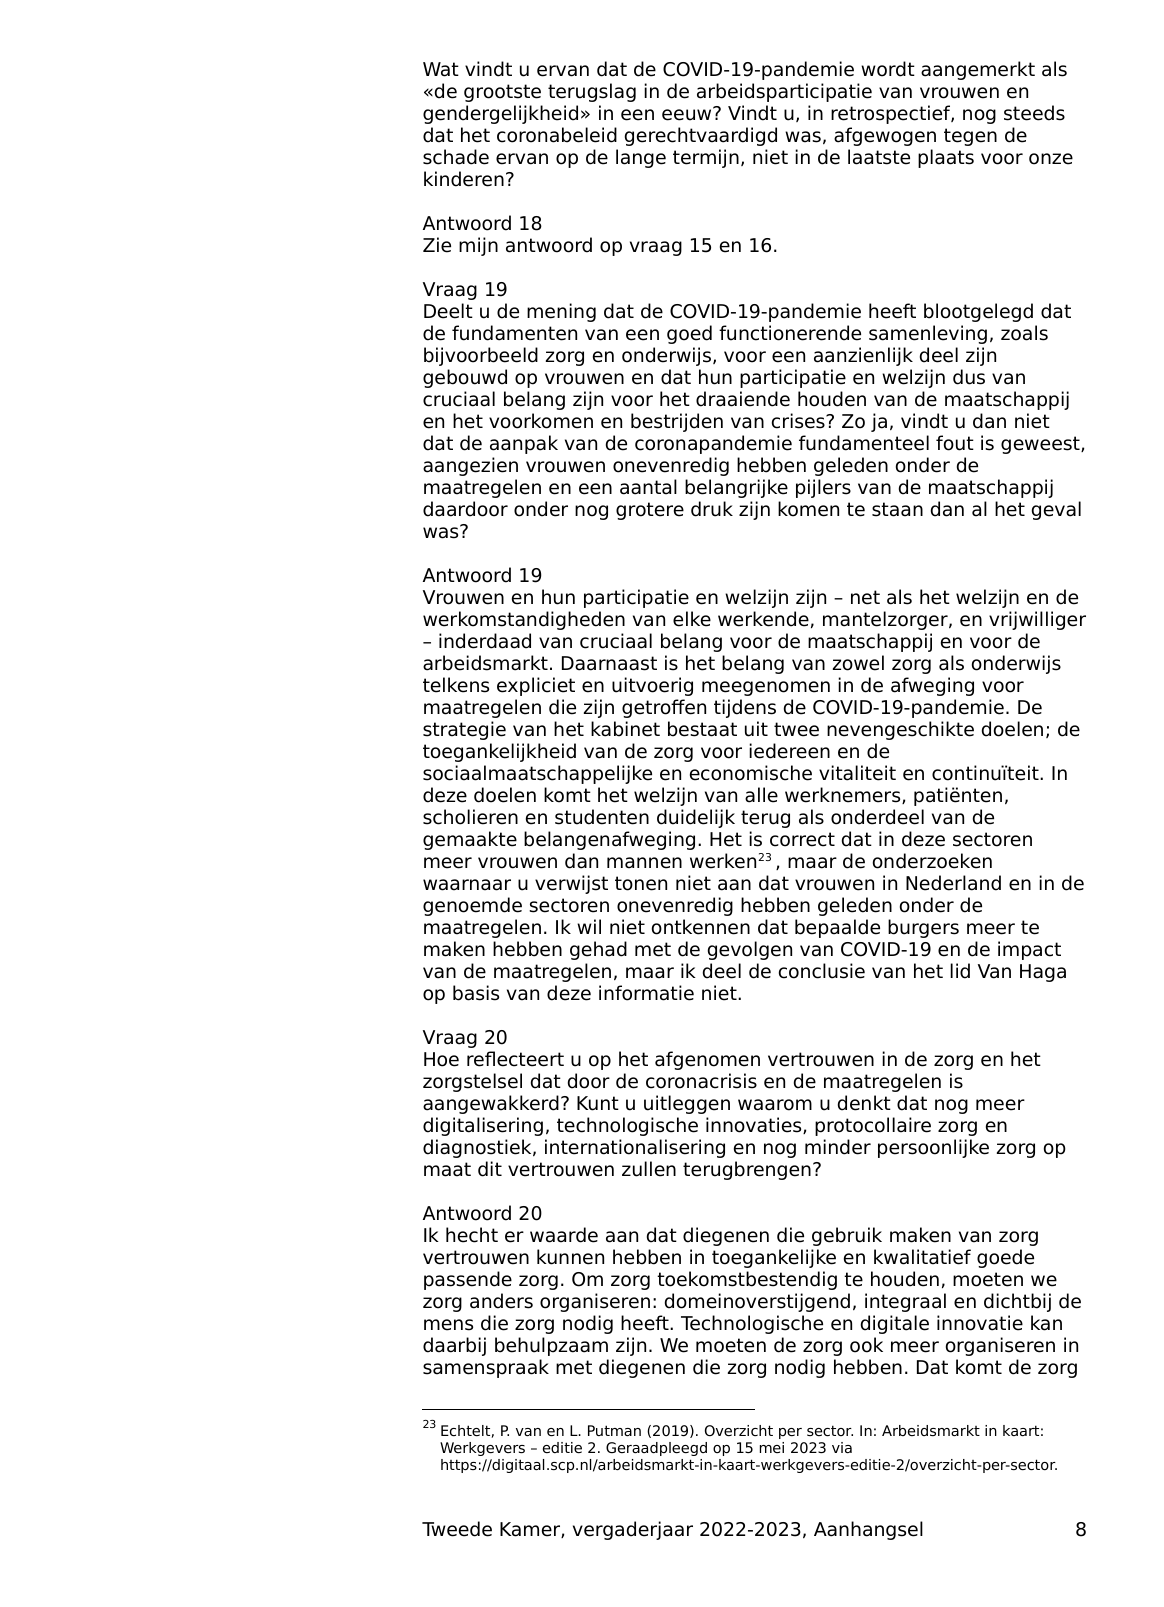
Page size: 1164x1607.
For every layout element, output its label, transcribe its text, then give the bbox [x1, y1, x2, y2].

text Hoe reflecteert u op het afgenomen vertrouwen in de zorg en het zorgstelsel dat door de coronacrisis en de maatregelen is aangewakkerd? Kunt u uitleggen waarom u denkt dat nog meer digitalisering, technologische innovaties, protocollaire zorg en diagnostiek, internationalisering en nog minder persoonlijke zorg op maat dit vertrouwen zullen terugbrengen? [422, 1049, 1087, 1181]
text Vraag 20 [422, 1027, 1087, 1049]
text Wat vindt u ervan dat de COVID-19-pandemie wordt aangemerkt als «de grootste terugslag in de arbeidsparticipatie van vrouwen en gendergelijkheid» in een eeuw? Vindt u, in retrospectief, nog steeds dat het coronabeleid gerechtvaardigd was, afgewogen tegen de schade ervan op de lange termijn, niet in de laatste plaats voor onze kinderen? [422, 59, 1087, 191]
text Ik hecht er waarde aan dat diegenen die gebruik maken van zorg vertrouwen kunnen hebben in toegankelijke en kwalitatief goede passende zorg. Om zorg toekomstbestendig te houden, moeten we zorg anders organiseren: domeinoverstijgend, integraal en dichtbij de mens die zorg nodig heeft. Technologische en digitale innovatie kan daarbij behulpzaam zijn. We moeten de zorg ook meer organiseren in samenspraak met diegenen die zorg nodig hebben. Dat komt de zorg [422, 1225, 1087, 1379]
text Antwoord 18 [422, 213, 1087, 235]
text Vrouwen en hun participatie en welzijn zijn – net als het welzijn en de werkomstandigheden van elke werkende, mantelzorger, en vrijwilliger – inderdaad van cruciaal belang voor de maatschappij en voor de arbeidsmarkt. Daarnaast is het belang van zowel zorg als onderwijs telkens expliciet en uitvoerig meegenomen in de afweging voor maatregelen die zijn getroffen tijdens de COVID-19-pandemie. De strategie van het kabinet bestaat uit twee nevengeschikte doelen; de toegankelijkheid van de zorg voor iedereen en de sociaalmaatschappelijke en economische vitaliteit en continuïteit. In deze doelen komt het welzijn van alle werknemers, patiënten, scholieren en studenten duidelijk terug als onderdeel van de gemaakte belangenafweging. Het is correct dat in deze sectoren meer vrouwen dan mannen werken, maar de onderzoeken waarnaar u verwijst tonen niet aan dat vrouwen in Nederland en in de genoemde sectoren onevenredig hebben geleden onder de maatregelen. Ik wil niet ontkennen dat bepaalde burgers meer te maken hebben gehad met de gevolgen van COVID-19 en de impact van de maatregelen, maar ik deel de conclusie van het lid Van Haga op basis van deze informatie niet. [422, 587, 1087, 1005]
text Vraag 19 [422, 279, 1087, 301]
text Deelt u de mening dat de COVID-19-pandemie heeft blootgelegd dat de fundamenten van een goed functionerende samenleving, zoals bijvoorbeeld zorg en onderwijs, voor een aanzienlijk deel zijn gebouwd op vrouwen en dat hun participatie en welzijn dus van cruciaal belang zijn voor het draaiende houden van de maatschappij en het voorkomen en bestrijden van crises? Zo ja, vindt u dan niet dat de aanpak van de coronapandemie fundamenteel fout is geweest, aangezien vrouwen onevenredig hebben geleden onder de maatregelen en een aantal belangrijke pijlers van de maatschappij daardoor onder nog grotere druk zijn komen te staan dan al het geval was? [422, 301, 1087, 543]
text Echtelt, P. van en L. Putman (2019). Overzicht per sector. In: Arbeidsmarkt in kaart: Werkgevers – editie 2. Geraadpleegd op 15 mei 2023 via https://digitaal.scp.nl/arbeidsmarkt-in-kaart-werkgevers-editie-2/overzicht-per-sector. [422, 1418, 1087, 1474]
text Antwoord 20 [422, 1203, 1087, 1225]
text Antwoord 19 [422, 565, 1087, 587]
text Zie mijn antwoord op vraag 15 en 16. [422, 235, 1087, 257]
